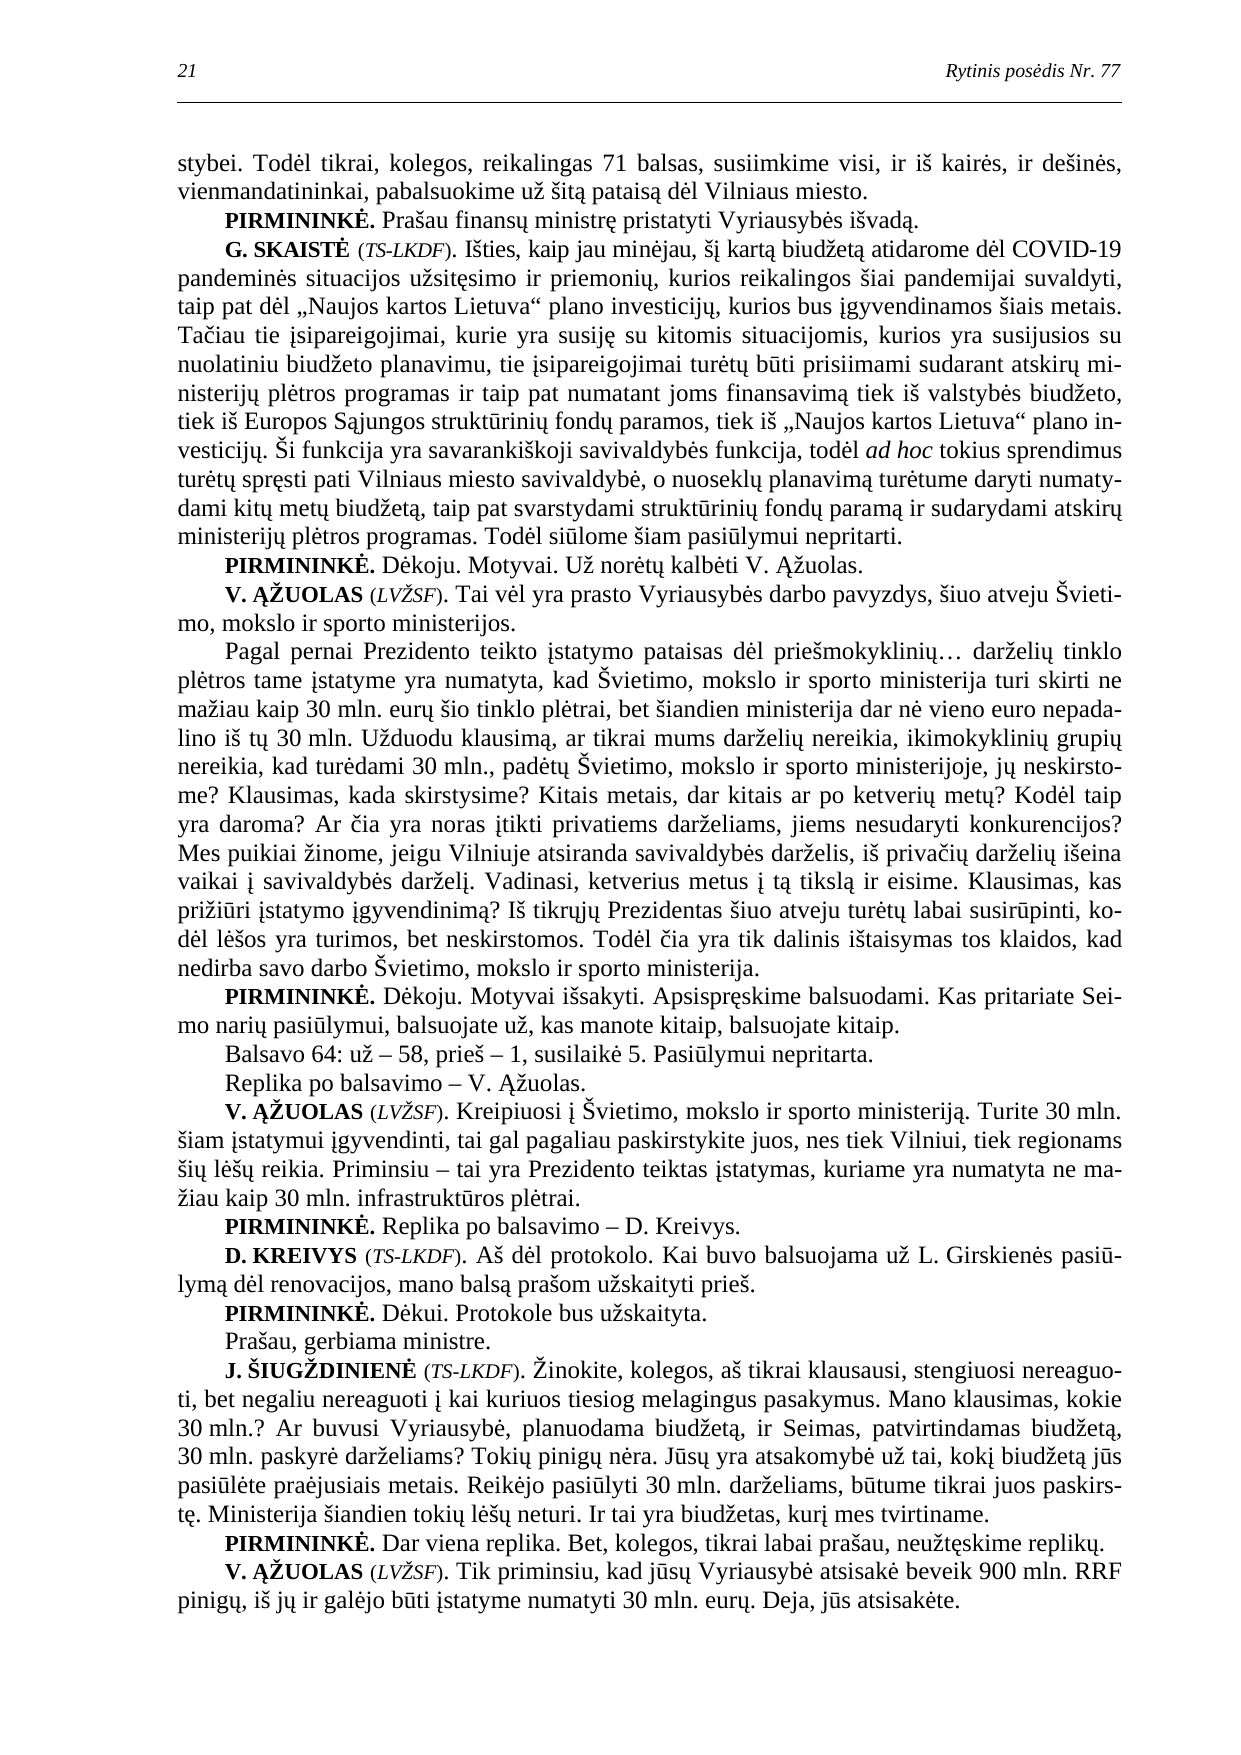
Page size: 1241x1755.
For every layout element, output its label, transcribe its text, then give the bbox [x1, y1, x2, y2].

text PIRMININKĖ. Dė­ko­ju. Mo­ty­vai. Už no­rė­tų kal­bė­ti V. Ąžuo­las. [177, 550, 1122, 579]
text PIRMININKĖ. Dė­ko­ju. Mo­ty­vai iš­sa­ky­ti. Ap­si­spręs­ki­me bal­suo­da­mi. Kas pri­ta­ria­te Sei­mo na­rių pa­siū­ly­mui, bal­suo­ja­te už, kas ma­no­te ki­taip, bal­suo­ja­te ki­taip. [177, 981, 1122, 1039]
text V. ĄŽUOLAS (LVŽSF). Tik pri­min­siu, kad jū­sų Vy­riau­sy­bė at­si­sa­kė be­veik 900 mln. RRF pi­ni­gų, iš jų ir ga­lė­jo bū­ti įsta­ty­me nu­ma­ty­ti 30 mln. eu­rų. De­ja, jūs at­si­sa­kė­te. [177, 1556, 1122, 1614]
text PIRMININKĖ. Dar vie­na re­pli­ka. Bet, ko­le­gos, tik­rai la­bai pra­šau, ne­už­tęs­ki­me re­pli­kų. [177, 1528, 1122, 1556]
text PIRMININKĖ. Dė­kui. Pro­to­ko­le bus už­skai­ty­ta. [177, 1298, 1122, 1326]
text Re­pli­ka po bal­sa­vi­mo – V. Ąžuo­las. [177, 1068, 1122, 1096]
text V. ĄŽUOLAS (LVŽSF). Tai vėl yra pras­to Vy­riau­sy­bės dar­bo pa­vyz­dys, šiuo at­ve­ju Švie­ti­mo, moks­lo ir spor­to mi­nis­te­ri­jos. [177, 579, 1122, 636]
text V. ĄŽUOLAS (LVŽSF). Krei­piuo­si į Švie­ti­mo, moks­lo ir spor­to mi­nis­te­ri­ją. Tu­ri­te 30 mln. šiam įsta­ty­mui įgy­ven­din­ti, tai gal pa­ga­liau pa­skirs­ty­ki­te juos, nes tiek Vil­niui, tiek re­gio­nams šių lė­šų rei­kia. Pri­min­siu – tai yra Pre­zi­den­to teik­tas įsta­ty­mas, ku­ria­me yra nu­ma­ty­ta ne ma­žiau kaip 30 mln. in­fra­struk­tū­ros plėt­rai. [177, 1096, 1122, 1211]
text PIRMININKĖ. Re­pli­ka po bal­sa­vi­mo – D. Krei­vys. [177, 1211, 1122, 1240]
text PIRMININKĖ. Pra­šau fi­nan­sų mi­nist­rę pri­sta­ty­ti Vy­riau­sy­bės iš­va­dą. [177, 205, 1122, 234]
text Bal­sa­vo 64: už – 58, prieš – 1, su­si­lai­kė 5. Pa­siū­ly­mui ne­pri­tar­ta. [177, 1039, 1122, 1068]
text G. SKAISTĖ (TS-LKDF). Iš­ties, kaip jau mi­nė­jau, šį kar­tą biu­dže­tą ati­da­ro­me dėl COVID-19 pan­de­mi­nės si­tu­a­ci­jos už­si­tę­si­mo ir prie­mo­nių, ku­rios rei­ka­lin­gos šiai pan­de­mi­jai su­val­dy­ti, taip pat dėl „Nau­jos kar­tos Lie­tu­va“ pla­no in­ves­ti­ci­jų, ku­rios bus įgy­ven­di­na­mos šiais me­tais. Ta­čiau tie įsi­pa­rei­go­ji­mai, ku­rie yra su­si­ję su ki­to­mis si­tu­a­ci­jo­mis, ku­rios yra su­si­ju­sios su nuo­la­ti­niu biu­dže­to pla­na­vi­mu, tie įsi­pa­rei­go­ji­mai tu­rė­tų bū­ti pri­si­i­ma­mi su­da­rant at­ski­rų mi­nis­te­ri­jų plėt­ros pro­gra­mas ir taip pat nu­ma­tant joms fi­nan­sa­vi­mą tiek iš vals­ty­bės biu­dže­to, tiek iš Eu­ro­pos Są­jun­gos struk­tū­ri­nių fon­dų pa­ra­mos, tiek iš „Nau­jos kar­tos Lie­tu­va“ pla­no in­ves­ti­ci­jų. Ši funk­ci­ja yra sa­va­ran­kiš­ko­ji sa­vi­val­dy­bės funk­ci­ja, to­dėl ad hoc to­kius spren­di­mus tu­rė­tų spręs­ti pa­ti Vil­niaus mies­to sa­vi­val­dy­bė, o nuo­sek­lų pla­na­vi­mą tu­rė­tu­me da­ry­ti nu­ma­ty­da­mi ki­tų me­tų biu­dže­tą, taip pat svars­ty­da­mi struk­tū­ri­nių fon­dų pa­ra­mą ir su­da­ry­da­mi at­ski­rų mi­nis­te­ri­jų plėt­ros pro­gra­mas. To­dėl siū­lo­me šiam pa­siū­ly­mui ne­pri­tar­ti. [177, 234, 1122, 550]
text Pa­gal per­nai Pre­zi­den­to teik­to įsta­ty­mo pa­tai­sas dėl prieš­mo­kyk­li­nių… dar­že­lių tin­klo plėt­ros ta­me įsta­ty­me yra nu­ma­ty­ta, kad Švie­ti­mo, moks­lo ir spor­to mi­nis­te­ri­ja tu­ri skir­ti ne ma­žiau kaip 30 mln. eu­rų šio tin­klo plėt­rai, bet šian­dien mi­nis­te­ri­ja dar nė vie­no eu­ro ne­pa­da­li­no iš tų 30 mln. Už­duo­du klau­si­mą, ar tik­rai mums dar­že­lių ne­rei­kia, iki­mo­kyk­li­nių gru­pių ne­rei­kia, kad tu­rė­da­mi 30 mln., pa­dė­tų Švie­ti­mo, moks­lo ir spor­to mi­nis­te­ri­jo­je, jų ne­skirs­to­me? Klau­si­mas, ka­da skirs­ty­si­me? Ki­tais me­tais, dar ki­tais ar po ket­ve­rių me­tų? Ko­dėl taip yra da­ro­ma? Ar čia yra no­ras įtik­ti pri­va­tiems dar­že­liams, jiems ne­su­da­ry­ti kon­ku­ren­ci­jos? Mes pui­kiai ži­no­me, jei­gu Vil­niu­je at­si­ran­da sa­vi­val­dy­bės dar­že­lis, iš pri­va­čių dar­že­lių iš­ei­na vai­kai į sa­vi­val­dy­bės dar­že­lį. Va­di­na­si, ket­ve­rius me­tus į tą tiks­lą ir ei­si­me. Klau­si­mas, kas pri­žiū­ri įsta­ty­mo įgy­ven­di­ni­mą? Iš tik­rų­jų Pre­zi­den­tas šiuo at­ve­ju tu­rė­tų la­bai su­si­rū­pin­ti, ko­dėl lė­šos yra tu­ri­mos, bet ne­skirs­to­mos. To­dėl čia yra tik da­li­nis iš­tai­sy­mas tos klai­dos, kad ne­dir­ba sa­vo dar­bo Švie­ti­mo, moks­lo ir spor­to mi­nis­te­ri­ja. [177, 636, 1122, 981]
text J. ŠIUGŽDINIENĖ (TS-LKDF). Ži­no­ki­te, ko­le­gos, aš tik­rai klau­sau­si, sten­giuo­si ne­re­a­guo­ti, bet ne­ga­liu ne­re­a­guo­ti į kai ku­riuos tie­siog me­la­gin­gus pa­sa­ky­mus. Ma­no klau­si­mas, ko­kie 30 mln.? Ar bu­vu­si Vy­riau­sy­bė, pla­nuo­da­ma biu­dže­tą, ir Sei­mas, pa­tvir­tin­da­mas biu­dže­tą, 30 mln. pa­sky­rė dar­že­liams? To­kių pi­ni­gų nė­ra. Jū­sų yra at­sa­ko­my­bė už tai, ko­kį biu­dže­tą jūs pa­siū­lė­te pra­ėju­siais me­tais. Rei­kė­jo pa­siū­ly­ti 30 mln. dar­že­liams, bū­tu­me tik­rai juos pa­skirs­tę. Mi­nis­te­ri­ja šian­dien to­kių lė­šų ne­tu­ri. Ir tai yra biu­dže­tas, ku­rį mes tvir­ti­na­me. [177, 1355, 1122, 1528]
text D. KREIVYS (TS-LKDF). Aš dėl pro­to­ko­lo. Kai bu­vo bal­suo­ja­ma už L. Girs­kie­nės pa­siū­ly­mą dėl re­no­va­ci­jos, ma­no bal­są pra­šom už­skai­ty­ti prieš. [177, 1240, 1122, 1298]
text sty­bei. To­dėl tik­rai, ko­le­gos, rei­ka­lin­gas 71 bal­sas, su­si­im­ki­me vi­si, ir iš kai­rės, ir de­ši­nės, vien­man­da­ti­nin­kai, pa­bal­suo­ki­me už ši­tą pa­tai­są dėl Vil­niaus mies­to. [177, 148, 1122, 205]
text Pra­šau, ger­bia­ma mi­nist­re. [177, 1326, 1122, 1355]
